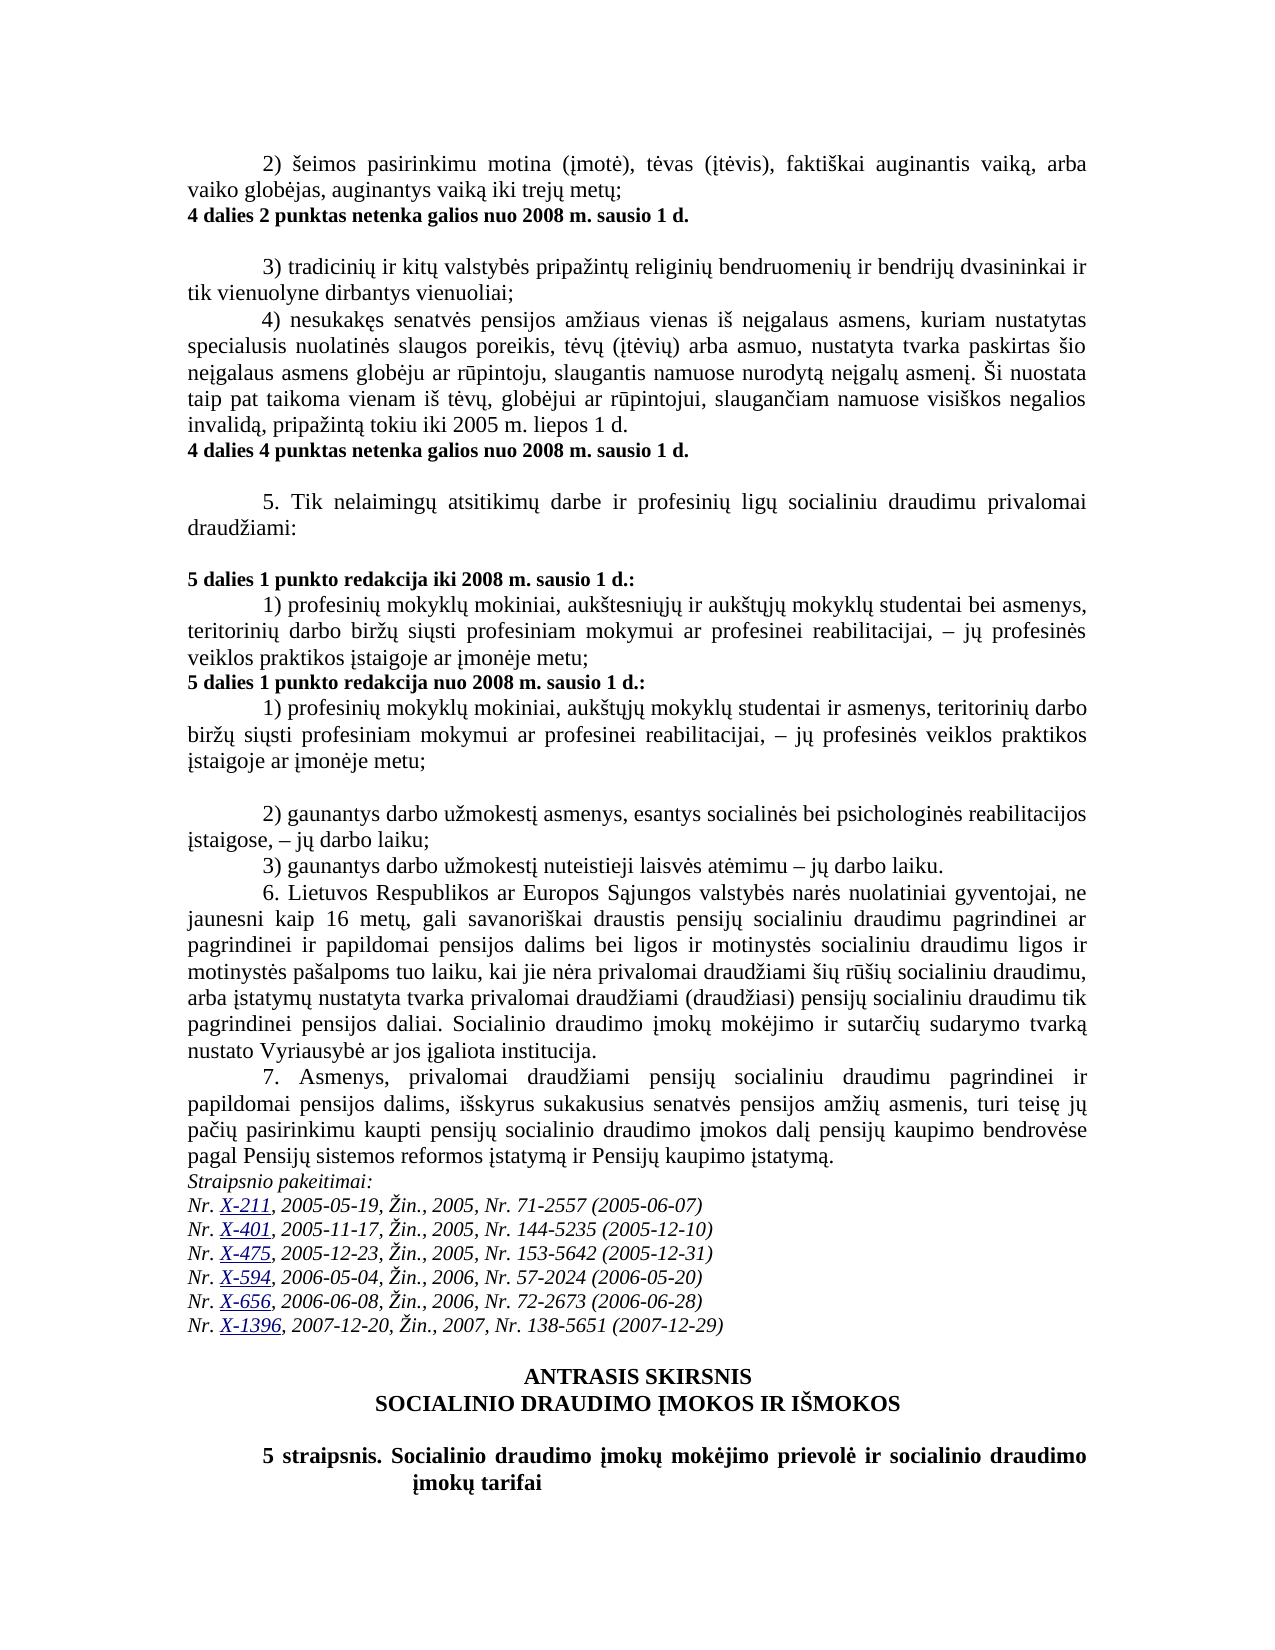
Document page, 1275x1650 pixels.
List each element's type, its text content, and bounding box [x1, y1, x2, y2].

text 1) profesinių mokyklų mokiniai, aukštųjų mokyklų studentai ir asmenys, teritorinių darbo biržų siųsti profesiniam mokymui ar profesinei reabilitacijai, – jų profesinės veiklos praktikos įstaigoje ar įmonėje metu; [187, 694, 1088, 773]
text 4 dalies 4 punktas netenka galios nuo 2008 m. sausio 1 d. [187, 438, 1088, 462]
text 5 dalies 1 punkto redakcija nuo 2008 m. sausio 1 d.: [187, 670, 1088, 694]
text 4 dalies 2 punktas netenka galios nuo 2008 m. sausio 1 d. [187, 203, 1088, 227]
text 7. Asmenys, privalomai draudžiami pensijų socialiniu draudimu pagrindinei ir papildomai pensijos dalims, išskyrus sukakusius senatvės pensijos amžių asmenis, turi teisę jų pačių pasirinkimu kaupti pensijų socialinio draudimo įmokos dalį pensijų kaupimo bendrovėse pagal Pensijų sistemos reformos įstatymą ir Pensijų kaupimo įstatymą. [187, 1063, 1088, 1169]
text 2) šeimos pasirinkimu motina (įmotė), tėvas (įtėvis), faktiškai auginantis vaiką, arba vaiko globėjas, auginantys vaiką iki trejų metų; [187, 150, 1088, 203]
text 5 dalies 1 punkto redakcija iki 2008 m. sausio 1 d.: [187, 567, 1088, 591]
text 1) profesinių mokyklų mokiniai, aukštesniųjų ir aukštųjų mokyklų studentai bei asmenys, teritorinių darbo biržų siųsti profesiniam mokymui ar profesinei reabilitacijai, – jų profesinės veiklos praktikos įstaigoje ar įmonėje metu; [187, 591, 1088, 670]
text Nr. X-594, 2006-05-04, Žin., 2006, Nr. 57-2024 (2006-05-20) [187, 1265, 1088, 1289]
text Nr. X-656, 2006-06-08, Žin., 2006, Nr. 72-2673 (2006-06-28) [187, 1289, 1088, 1313]
text 5 straipsnis. Socialinio draudimo įmokų mokėjimo prievolė ir socialinio draudimo įmokų tarifai [262, 1442, 1088, 1495]
text Nr. X-1396, 2007-12-20, Žin., 2007, Nr. 138-5651 (2007-12-29) [187, 1313, 1088, 1337]
subtitle Socialinio draudimo įmokos ir išmokos [187, 1390, 1088, 1416]
text 6. Lietuvos Respublikos ar Europos Sąjungos valstybės narės nuolatiniai gyventojai, ne jaunesni kaip 16 metų, gali savanoriškai draustis pensijų socialiniu draudimu pagrindinei ar pagrindinei ir papildomai pensijos dalims bei ligos ir motinystės socialiniu draudimu ligos ir motinystės pašalpoms tuo laiku, kai jie nėra privalomai draudžiami šių rūšių socialiniu draudimu, arba įstatymų nustatyta tvarka privalomai draudžiami (draudžiasi) pensijų socialiniu draudimu tik pagrindinei pensijos daliai. Socialinio draudimo įmokų mokėjimo ir sutarčių sudarymo tvarką nustato Vyriausybė ar jos įgaliota institucija. [187, 879, 1088, 1063]
text 3) tradicinių ir kitų valstybės pripažintų religinių bendruomenių ir bendrijų dvasininkai ir tik vienuolyne dirbantys vienuoliai; [187, 253, 1088, 306]
subtitle ANTRASIS SKIRSNIS [187, 1363, 1088, 1390]
text 3) gaunantys darbo užmokestį nuteistieji laisvės atėmimu – jų darbo laiku. [187, 852, 1088, 879]
text Nr. X-401, 2005-11-17, Žin., 2005, Nr. 144-5235 (2005-12-10) [187, 1217, 1088, 1241]
text Nr. X-211, 2005-05-19, Žin., 2005, Nr. 71-2557 (2005-06-07) [187, 1193, 1088, 1217]
text Nr. X-475, 2005-12-23, Žin., 2005, Nr. 153-5642 (2005-12-31) [187, 1241, 1088, 1265]
text 2) gaunantys darbo užmokestį asmenys, esantys socialinės bei psichologinės reabilitacijos įstaigose, – jų darbo laiku; [187, 800, 1088, 852]
text Straipsnio pakeitimai: [187, 1169, 1088, 1193]
text 5. Tik nelaimingų atsitikimų darbe ir profesinių ligų socialiniu draudimu privalomai draudžiami: [187, 488, 1088, 541]
text 4) nesukakęs senatvės pensijos amžiaus vienas iš neįgalaus asmens, kuriam nustatytas specialusis nuolatinės slaugos poreikis, tėvų (įtėvių) arba asmuo, nustatyta tvarka paskirtas šio neįgalaus asmens globėju ar rūpintoju, slaugantis namuose nurodytą neįgalų asmenį. Ši nuostata taip pat taikoma vienam iš tėvų, globėjui ar rūpintojui, slaugančiam namuose visiškos negalios invalidą, pripažintą tokiu iki 2005 m. liepos 1 d. [187, 306, 1087, 438]
